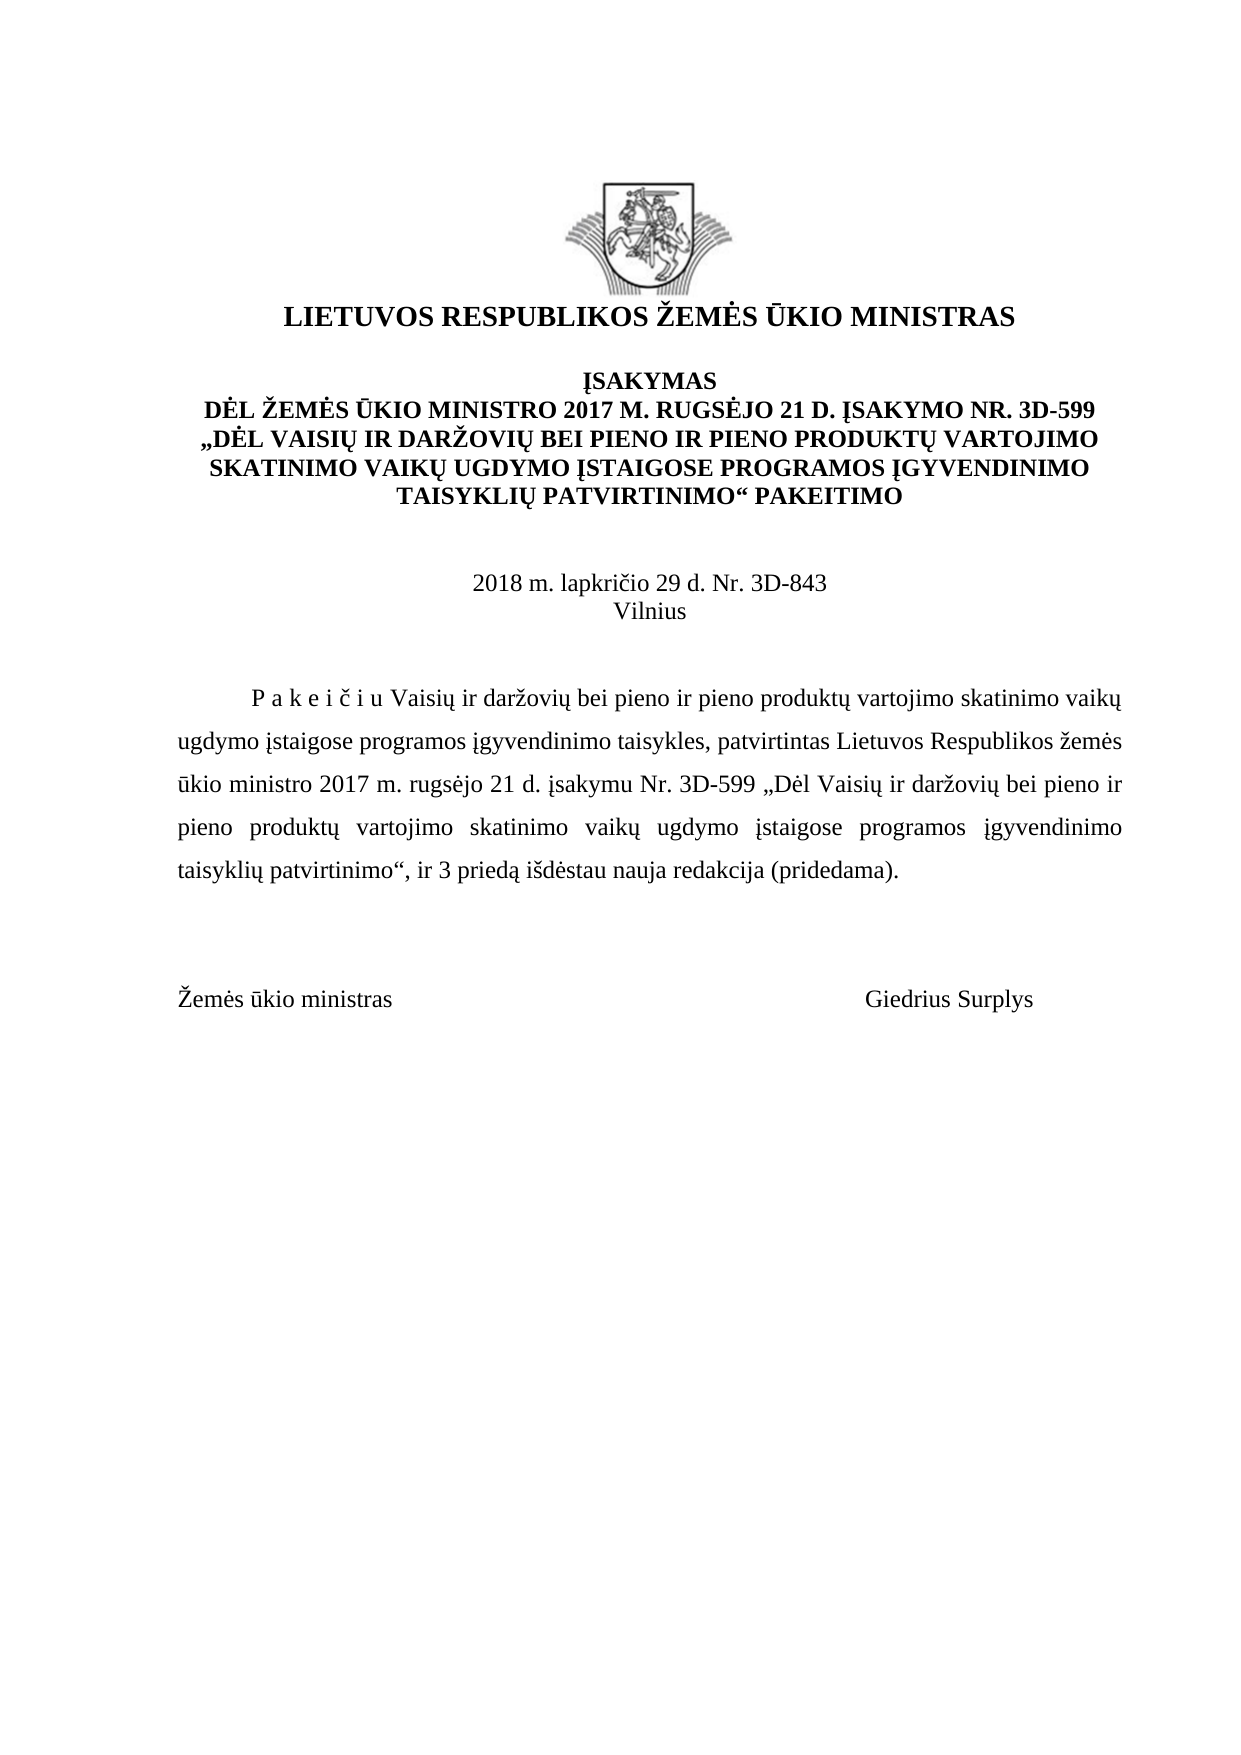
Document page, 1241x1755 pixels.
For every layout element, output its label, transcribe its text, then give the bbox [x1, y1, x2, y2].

text Vilnius [177, 596, 1122, 625]
text Žemės ūkio ministras Giedrius Surplys [177, 984, 1122, 1013]
text 2018 m. lapkričio 29 d. Nr. 3D-843 [177, 568, 1122, 596]
text LIETUVOS RESPUBLIKOS ŽEMĖS ŪKIO MINISTRAS [177, 299, 1122, 333]
text DĖL ŽEMĖS ŪKIO MINISTRO 2017 m. rugsėjo 21 D. ĮSAKYMO nR. 3d-599 „dĖL VAISIŲ IR DARŽOVIŲ BEI PIENO IR PIENO PRODUKTŲ VARTOJIMO SKATINIMO VAIKŲ UGDYMO ĮSTAIGOSE PROGRAMOS ĮGYVENDINIMO TAISYKLIŲ PATVIRTINIMO“ PAKEITIMO [177, 395, 1122, 510]
text ĮSAKYMAS [177, 366, 1122, 395]
text P a k e i č i u Vaisių ir daržovių bei pieno ir pieno produktų vartojimo skatinimo vaikų ugdymo įstaigose programos įgyvendinimo taisykles, patvirtintas Lietuvos Respublikos žemės ūkio ministro 2017 m. rugsėjo 21 d. įsakymu Nr. 3D-599 „Dėl Vaisių ir daržovių bei pieno ir pieno produktų vartojimo skatinimo vaikų ugdymo įstaigose programos įgyvendinimo taisyklių patvirtinimo“, ir 3 priedą išdėstau nauja redakcija (pridedama). [177, 683, 1122, 884]
